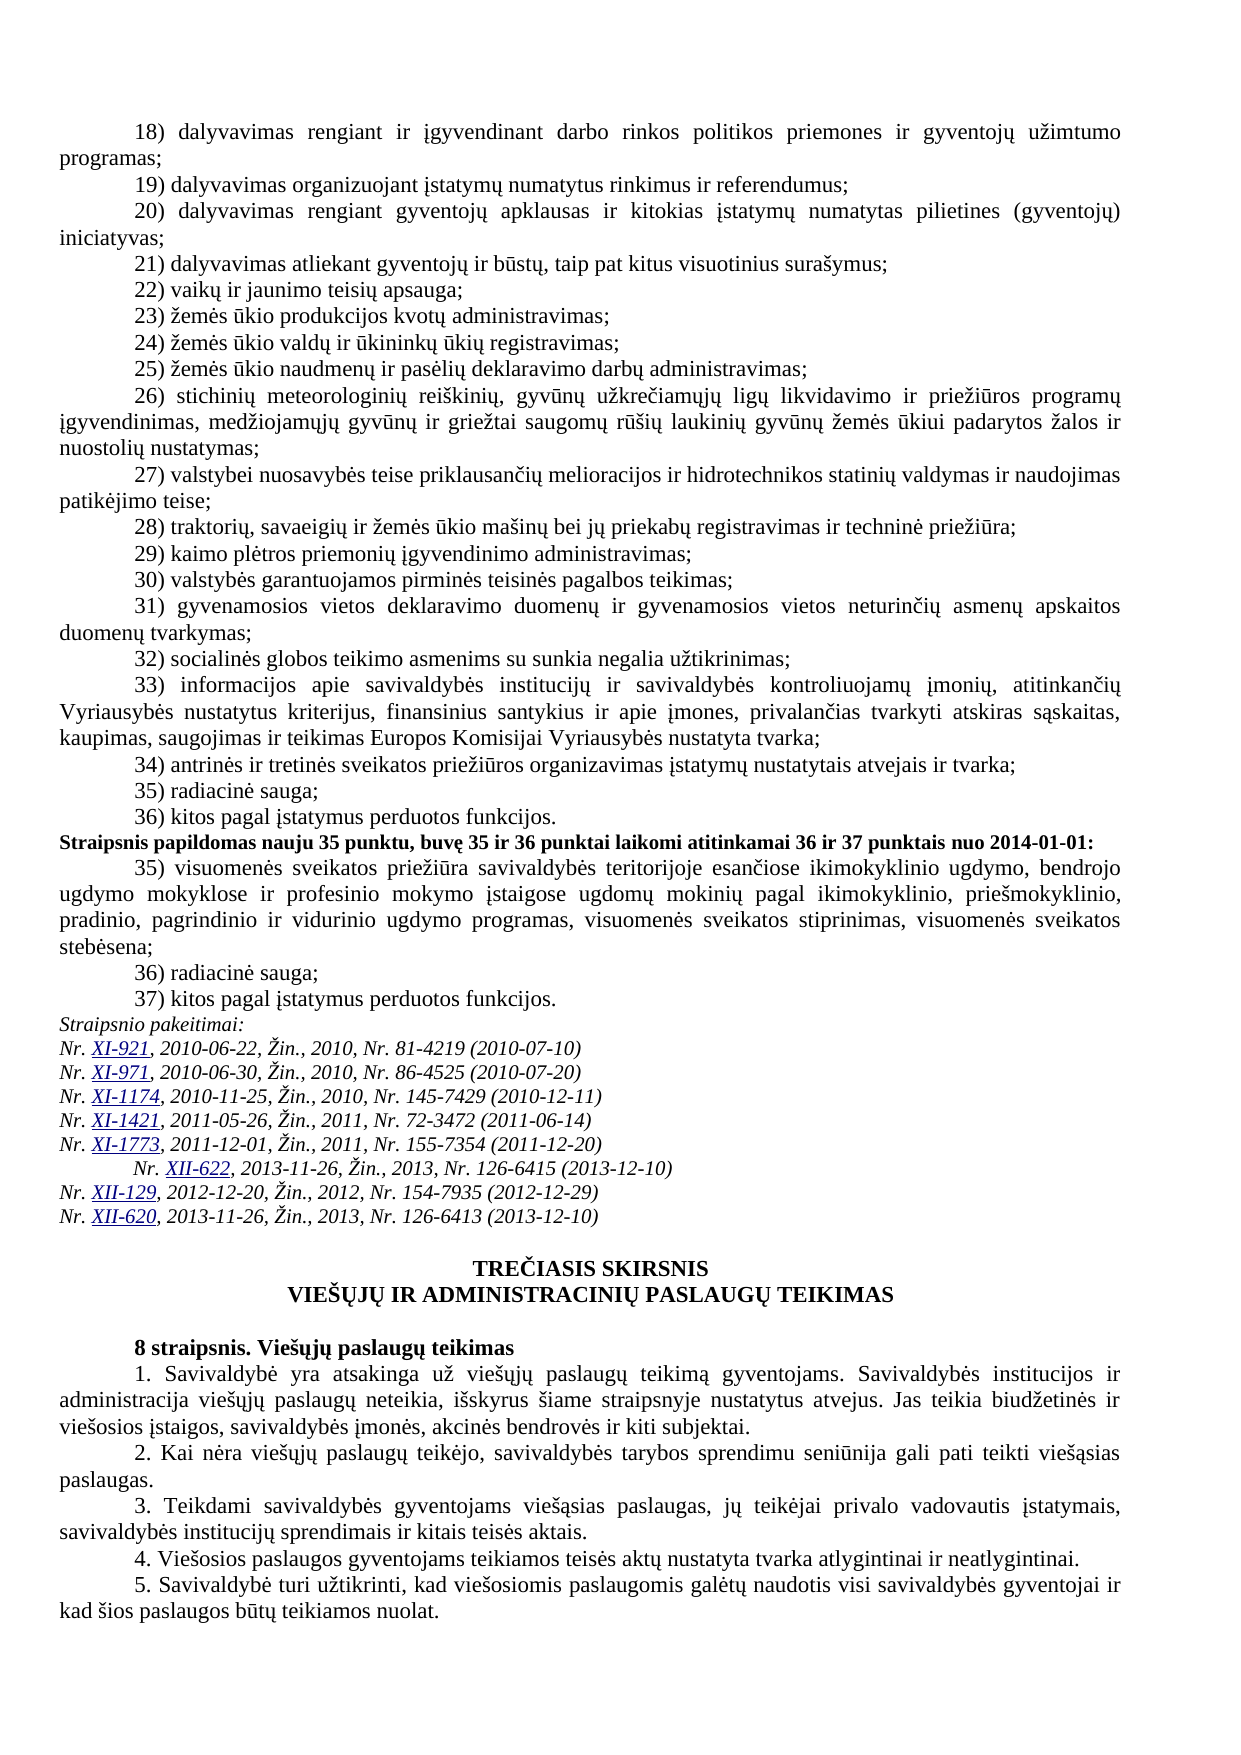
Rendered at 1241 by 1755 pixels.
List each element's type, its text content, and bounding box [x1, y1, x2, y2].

text 5. Savivaldybė turi užtikrinti, kad viešosiomis paslaugomis galėtų naudotis visi savivaldybės gyventojai ir kad šios paslaugos būtų teikiamos nuolat. [59, 1571, 1122, 1624]
text 23) žemės ūkio produkcijos kvotų administravimas; [59, 303, 1122, 329]
text 30) valstybės garantuojamos pirminės teisinės pagalbos teikimas; [59, 566, 1122, 592]
text 2. Kai nėra viešųjų paslaugų teikėjo, savivaldybės tarybos sprendimu seniūnija gali pati teikti viešąsias paslaugas. [59, 1439, 1122, 1492]
text 36) radiacinė sauga; [59, 959, 1122, 986]
text 4. Viešosios paslaugos gyventojams teikiamos teisės aktų nustatyta tvarka atlygintinai ir neatlygintinai. [59, 1545, 1122, 1571]
text 3. Teikdami savivaldybės gyventojams viešąsias paslaugas, jų teikėjai privalo vadovautis įstatymais, savivaldybės institucijų sprendimais ir kitais teisės aktais. [59, 1492, 1122, 1545]
text 25) žemės ūkio naudmenų ir pasėlių deklaravimo darbų administravimas; [59, 355, 1122, 382]
text Straipsnis papildomas nauju 35 punktu, buvę 35 ir 36 punktai laikomi atitinkamai 36 ir 37 punktais nuo 2014-01-01: [59, 830, 1122, 854]
text 8 straipsnis. Viešųjų paslaugų teikimas [59, 1334, 1122, 1360]
text 35) visuomenės sveikatos priežiūra savivaldybės teritorijoje esančiose ikimokyklinio ugdymo, bendrojo ugdymo mokyklose ir profesinio mokymo įstaigose ugdomų mokinių pagal ikimokyklinio, priešmokyklinio, pradinio, pagrindinio ir vidurinio ugdymo programas, visuomenės sveikatos stiprinimas, visuomenės sveikatos stebėsena; [59, 854, 1122, 959]
text 27) valstybei nuosavybės teise priklausančių melioracijos ir hidrotechnikos statinių valdymas ir naudojimas patikėjimo teise; [59, 461, 1122, 513]
text TREČIASIS SKIRSNIS [59, 1255, 1122, 1281]
text Nr. XI-921, 2010-06-22, Žin., 2010, Nr. 81-4219 (2010-07-10) [59, 1036, 1122, 1060]
text 20) dalyvavimas rengiant gyventojų apklausas ir kitokias įstatymų numatytas pilietines (gyventojų) iniciatyvas; [59, 197, 1122, 250]
text 29) kaimo plėtros priemonių įgyvendinimo administravimas; [59, 540, 1122, 566]
text Nr. XII-129, 2012-12-20, Žin., 2012, Nr. 154-7935 (2012-12-29) [59, 1180, 1122, 1204]
text 31) gyvenamosios vietos deklaravimo duomenų ir gyvenamosios vietos neturinčių asmenų apskaitos duomenų tvarkymas; [59, 592, 1122, 645]
text 19) dalyvavimas organizuojant įstatymų numatytus rinkimus ir referendumus; [59, 171, 1122, 197]
text Nr. XI-1773, 2011-12-01, Žin., 2011, Nr. 155-7354 (2011-12-20) [59, 1132, 1122, 1156]
text 24) žemės ūkio valdų ir ūkininkų ūkių registravimas; [59, 329, 1122, 355]
text 33) informacijos apie savivaldybės institucijų ir savivaldybės kontroliuojamų įmonių, atitinkančių Vyriausybės nustatytus kriterijus, finansinius santykius ir apie įmones, privalančias tvarkyti atskiras sąskaitas, kaupimas, saugojimas ir teikimas Europos Komisijai Vyriausybės nustatyta tvarka; [59, 672, 1122, 751]
text Nr. XII-620, 2013-11-26, Žin., 2013, Nr. 126-6413 (2013-12-10) [59, 1204, 1122, 1228]
text Straipsnio pakeitimai: [59, 1012, 1122, 1036]
text 34) antrinės ir tretinės sveikatos priežiūros organizavimas įstatymų nustatytais atvejais ir tvarka; [59, 751, 1122, 777]
text 22) vaikų ir jaunimo teisių apsauga; [59, 276, 1122, 303]
text 35) radiacinė sauga; [59, 777, 1122, 803]
text 1. Savivaldybė yra atsakinga už viešųjų paslaugų teikimą gyventojams. Savivaldybės institucijos ir administracija viešųjų paslaugų neteikia, išskyrus šiame straipsnyje nustatytus atvejus. Jas teikia biudžetinės ir viešosios įstaigos, savivaldybės įmonės, akcinės bendrovės ir kiti subjektai. [59, 1360, 1122, 1439]
text 36) kitos pagal įstatymus perduotos funkcijos. [59, 803, 1122, 830]
text 32) socialinės globos teikimo asmenims su sunkia negalia užtikrinimas; [59, 645, 1122, 672]
text Nr. XI-1421, 2011-05-26, Žin., 2011, Nr. 72-3472 (2011-06-14) [59, 1108, 1122, 1132]
text Nr. XI-1174, 2010-11-25, Žin., 2010, Nr. 145-7429 (2010-12-11) [59, 1084, 1122, 1108]
text 26) stichinių meteorologinių reiškinių, gyvūnų užkrečiamųjų ligų likvidavimo ir priežiūros programų įgyvendinimas, medžiojamųjų gyvūnų ir griežtai saugomų rūšių laukinių gyvūnų žemės ūkiui padarytos žalos ir nuostolių nustatymas; [59, 382, 1122, 461]
text VIEŠŲJŲ IR ADMINISTRACINIŲ PASLAUGŲ TEIKIMAS [59, 1281, 1122, 1307]
text 37) kitos pagal įstatymus perduotos funkcijos. [59, 986, 1122, 1012]
text 18) dalyvavimas rengiant ir įgyvendinant darbo rinkos politikos priemones ir gyventojų užimtumo programas; [59, 118, 1122, 171]
text 21) dalyvavimas atliekant gyventojų ir būstų, taip pat kitus visuotinius surašymus; [59, 250, 1122, 276]
text 28) traktorių, savaeigių ir žemės ūkio mašinų bei jų priekabų registravimas ir techninė priežiūra; [59, 513, 1122, 540]
text Nr. XI-971, 2010-06-30, Žin., 2010, Nr. 86-4525 (2010-07-20) [59, 1060, 1122, 1084]
text Nr. XII-622, 2013-11-26, Žin., 2013, Nr. 126-6415 (2013-12-10) [59, 1156, 1122, 1180]
